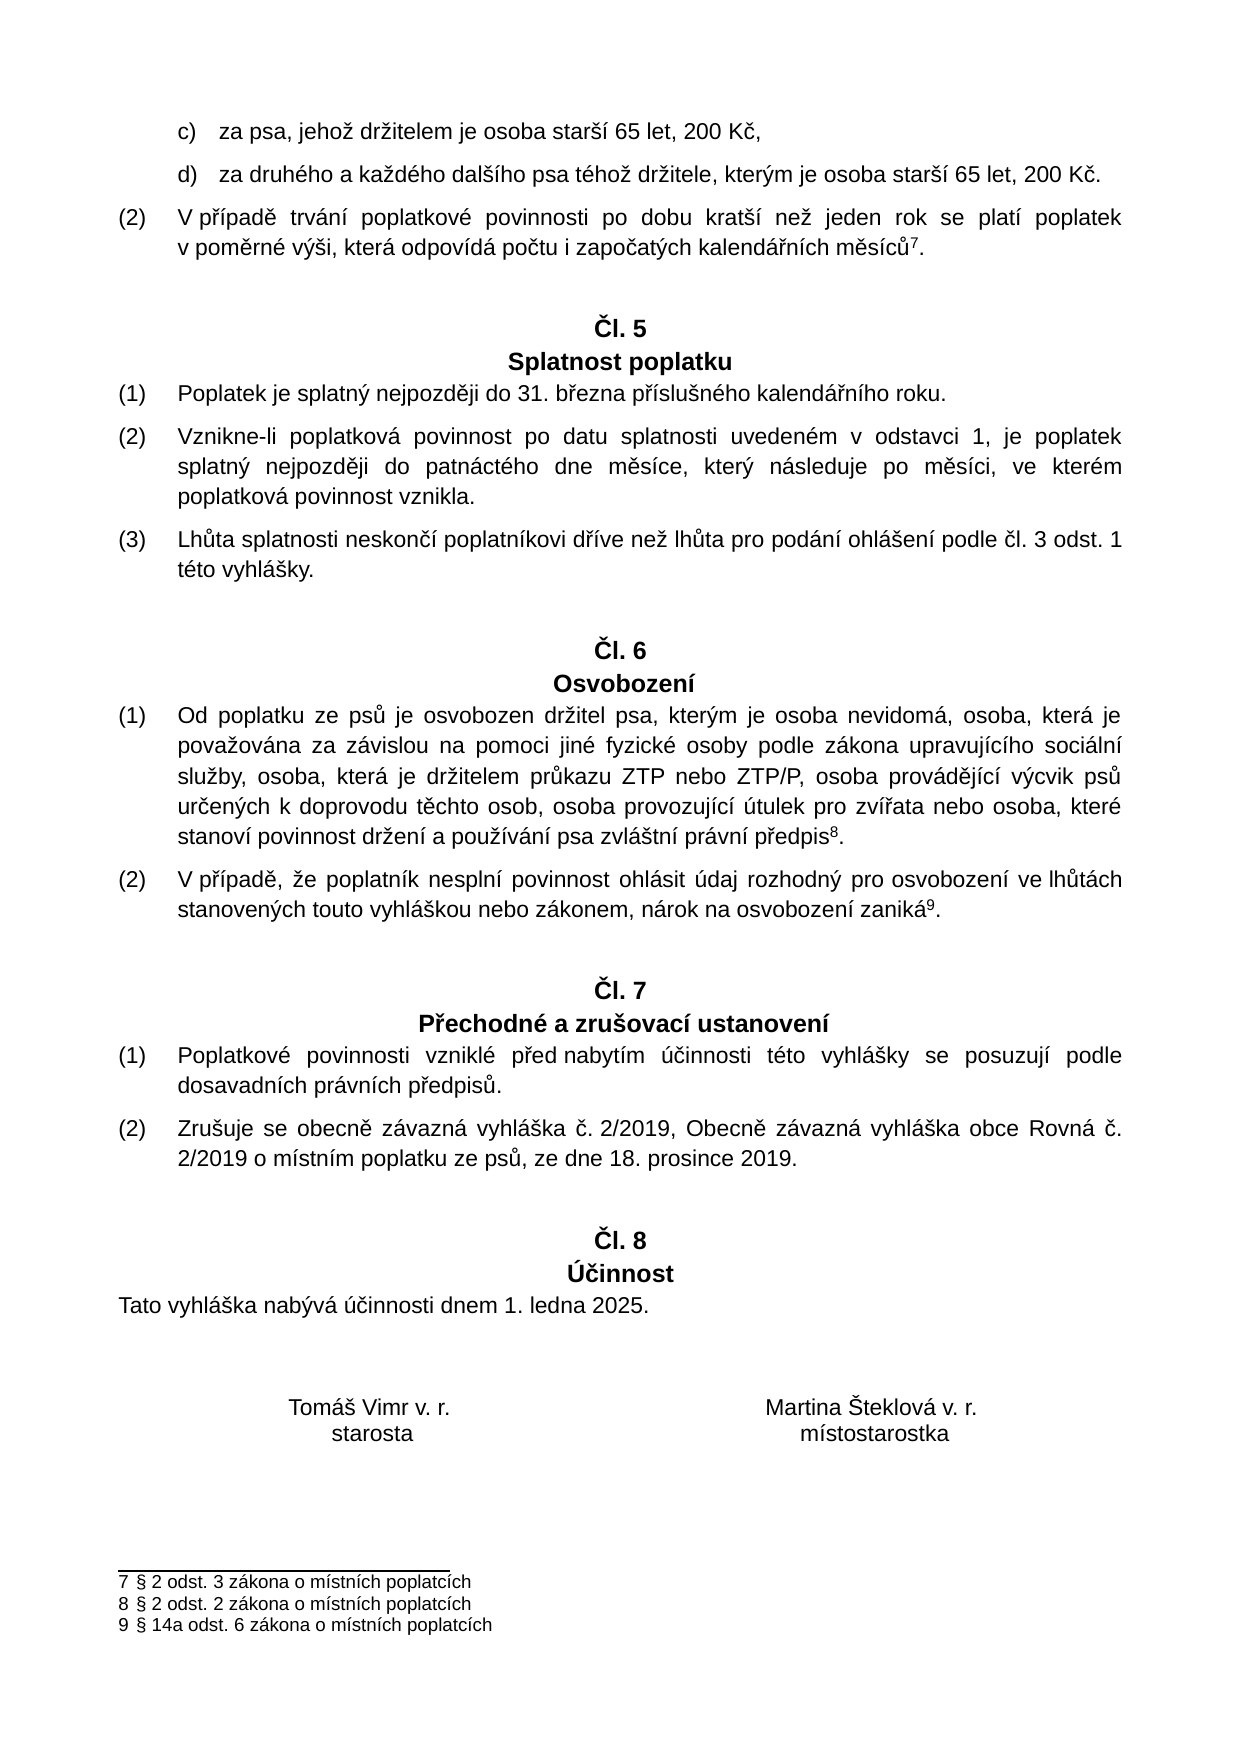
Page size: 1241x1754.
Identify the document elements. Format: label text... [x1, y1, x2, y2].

list Od poplatku ze psů je osvobozen držitel psa, kterým je osoba nevidomá, osoba, která je považována za závislou na pomoci jiné fyzické osoby podle zákona upravujícího sociální služby, osoba, která je držitelem průkazu ZTP nebo ZTP/P, osoba provádějící výcvik psů určených k doprovodu těchto osob, osoba provozující útulek pro zvířata nebo osoba, které stanoví povinnost držení a používání psa zvláštní právní předpis. [118, 702, 1122, 849]
subtitle Čl. 8 Účinnost [118, 1226, 1122, 1287]
list V případě trvání poplatkové povinnosti po dobu kratší než jeden rok se platí poplatek v poměrné výši, která odpovídá počtu i započatých kalendářních měsíců. [118, 203, 1122, 260]
list § 14a odst. 6 zákona o místních poplatcích [118, 1614, 1122, 1635]
list V případě, že poplatník nesplní povinnost ohlásit údaj rozhodný pro osvobození ve lhůtách stanovených touto vyhláškou nebo zákonem, nárok na osvobození zaniká. [118, 866, 1122, 922]
list za druhého a každého dalšího psa téhož držitele, kterým je osoba starší 65 let, 200 Kč. [177, 161, 1122, 187]
list Zrušuje se obecně závazná vyhláška č. 2/2019, Obecně závazná vyhláška obce Rovná č. 2/2019 o místním poplatku ze psů, ze dne 18. prosince 2019. [118, 1115, 1122, 1172]
subtitle Čl. 5 Splatnost poplatku [118, 314, 1122, 376]
list Vznikne-li poplatková povinnost po datu splatnosti uvedeném v odstavci 1, je poplatek splatný nejpozději do patnáctého dne měsíce, který následuje po měsíci, ve kterém poplatková povinnost vznikla. [118, 423, 1122, 509]
list Poplatkové povinnosti vzniklé před nabytím účinnosti této vyhlášky se posuzují podle dosavadních právních předpisů. [118, 1042, 1122, 1099]
table_header Martina Šteklová v. r. místostarostka [620, 1334, 1122, 1452]
subtitle Čl. 6 Osvobození [118, 636, 1122, 698]
text Tato vyhláška nabývá účinnosti dnem 1. ledna 2025. [118, 1292, 1122, 1318]
list § 2 odst. 2 zákona o místních poplatcích [118, 1592, 1122, 1614]
list za psa, jehož držitelem je osoba starší 65 let, 200 Kč, [177, 118, 1122, 144]
list § 2 odst. 3 zákona o místních poplatcích [118, 1571, 1122, 1592]
subtitle Čl. 7 Přechodné a zrušovací ustanovení [118, 976, 1122, 1038]
list Poplatek je splatný nejpozději do 31. března příslušného kalendářního roku. [118, 380, 1122, 406]
table_header Tomáš Vimr v. r. starosta [118, 1334, 620, 1452]
list Lhůta splatnosti neskončí poplatníkovi dříve než lhůta pro podání ohlášení podle čl. 3 odst. 1 této vyhlášky. [118, 526, 1122, 582]
